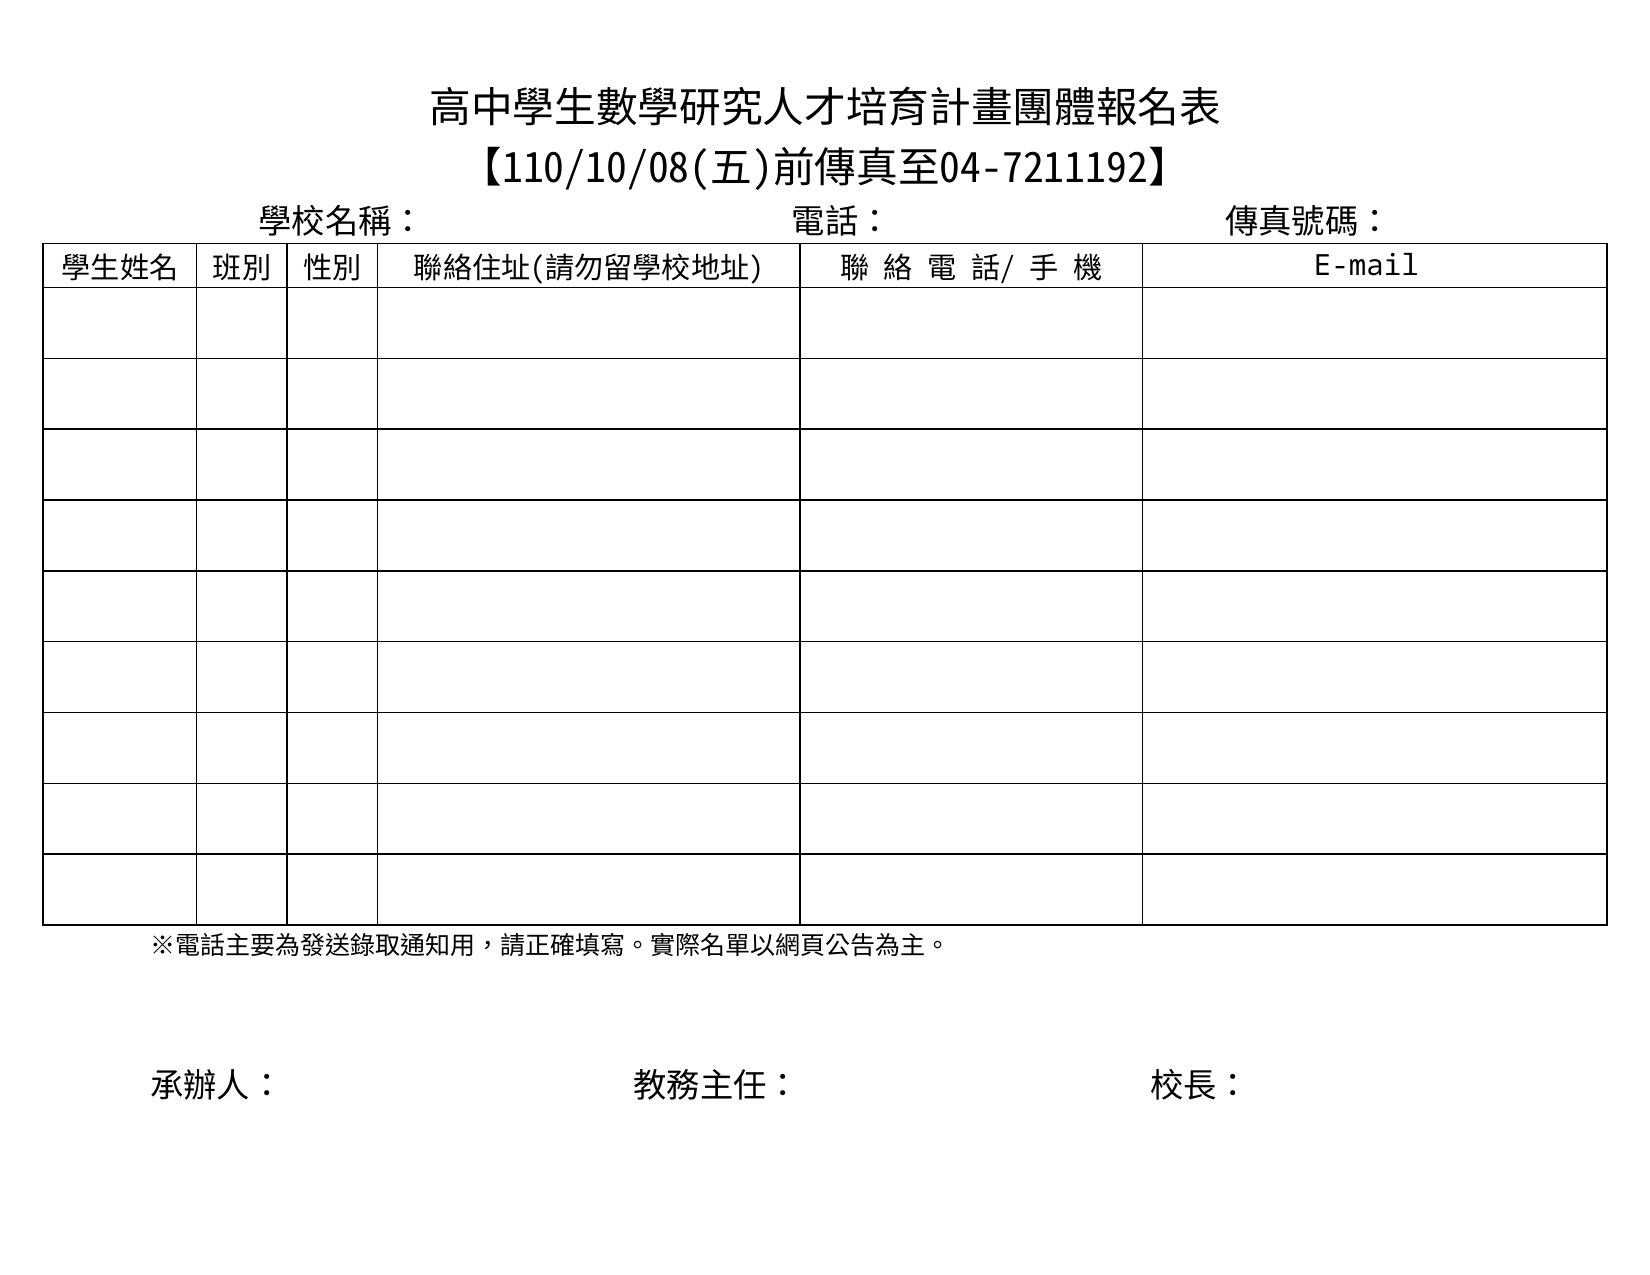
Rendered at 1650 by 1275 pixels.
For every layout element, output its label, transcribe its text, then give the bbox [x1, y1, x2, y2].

table_cell [44, 359, 196, 428]
table_cell [288, 642, 377, 712]
table_cell [378, 430, 799, 499]
table_cell [44, 642, 196, 712]
text 高中學生數學研究人才培育計畫團體報名表 [150, 74, 1500, 134]
table_cell [44, 784, 196, 853]
table_cell [197, 642, 286, 712]
table_cell [378, 642, 799, 712]
table_cell [801, 572, 1142, 641]
table_cell [288, 359, 377, 428]
table_cell [197, 501, 286, 570]
table_cell [1143, 501, 1606, 570]
table_cell [1143, 784, 1606, 853]
table_cell [197, 855, 286, 924]
table_cell [1143, 359, 1606, 428]
table_cell [44, 288, 196, 357]
table_cell [1143, 430, 1606, 499]
table_cell [801, 430, 1142, 499]
table_cell [1143, 288, 1606, 357]
text ※電話主要為發送錄取通知用，請正確填寫。實際名單以網頁公告為主。 [150, 926, 1500, 962]
table_cell [801, 855, 1142, 924]
table_cell [197, 288, 286, 357]
table_cell [801, 501, 1142, 570]
table_cell [1143, 713, 1606, 782]
table_cell [378, 572, 799, 641]
table_cell [378, 855, 799, 924]
table_cell [288, 430, 377, 499]
table_cell [288, 855, 377, 924]
table_cell [44, 572, 196, 641]
table_cell [197, 572, 286, 641]
table_cell [44, 713, 196, 782]
text 學校名稱： 電話： 傳真號碼： [150, 194, 1500, 243]
text 承辦人： 教務主任： 校長： [150, 1058, 1500, 1107]
table_cell [378, 713, 799, 782]
table_header 聯絡住址(請勿留學校地址) [378, 244, 799, 287]
table_cell [288, 784, 377, 853]
table_cell [801, 359, 1142, 428]
table_header 班別 [197, 244, 286, 287]
text 【110/10/08(五)前傳真至04-7211192】 [150, 134, 1500, 194]
table_cell [288, 572, 377, 641]
table_cell [44, 855, 196, 924]
table_cell [197, 713, 286, 782]
table_cell [801, 288, 1142, 357]
table_header 性別 [288, 244, 377, 287]
table_cell [288, 713, 377, 782]
table_cell [1143, 855, 1606, 924]
table_cell [197, 784, 286, 853]
table_cell [197, 359, 286, 428]
table_cell [801, 713, 1142, 782]
table_cell [1143, 572, 1606, 641]
table_cell [801, 784, 1142, 853]
table_header 學生姓名 [44, 244, 196, 287]
table_cell [197, 430, 286, 499]
table_cell [44, 430, 196, 499]
table_cell [288, 288, 377, 357]
table_header 聯 絡 電 話/ 手 機 [801, 244, 1142, 287]
table_cell [1143, 642, 1606, 712]
table_cell [378, 501, 799, 570]
table_cell [378, 288, 799, 357]
table_cell [378, 359, 799, 428]
table_cell [44, 501, 196, 570]
table_cell [801, 642, 1142, 712]
table_header E-mail [1143, 244, 1606, 287]
table_cell [378, 784, 799, 853]
table_cell [288, 501, 377, 570]
